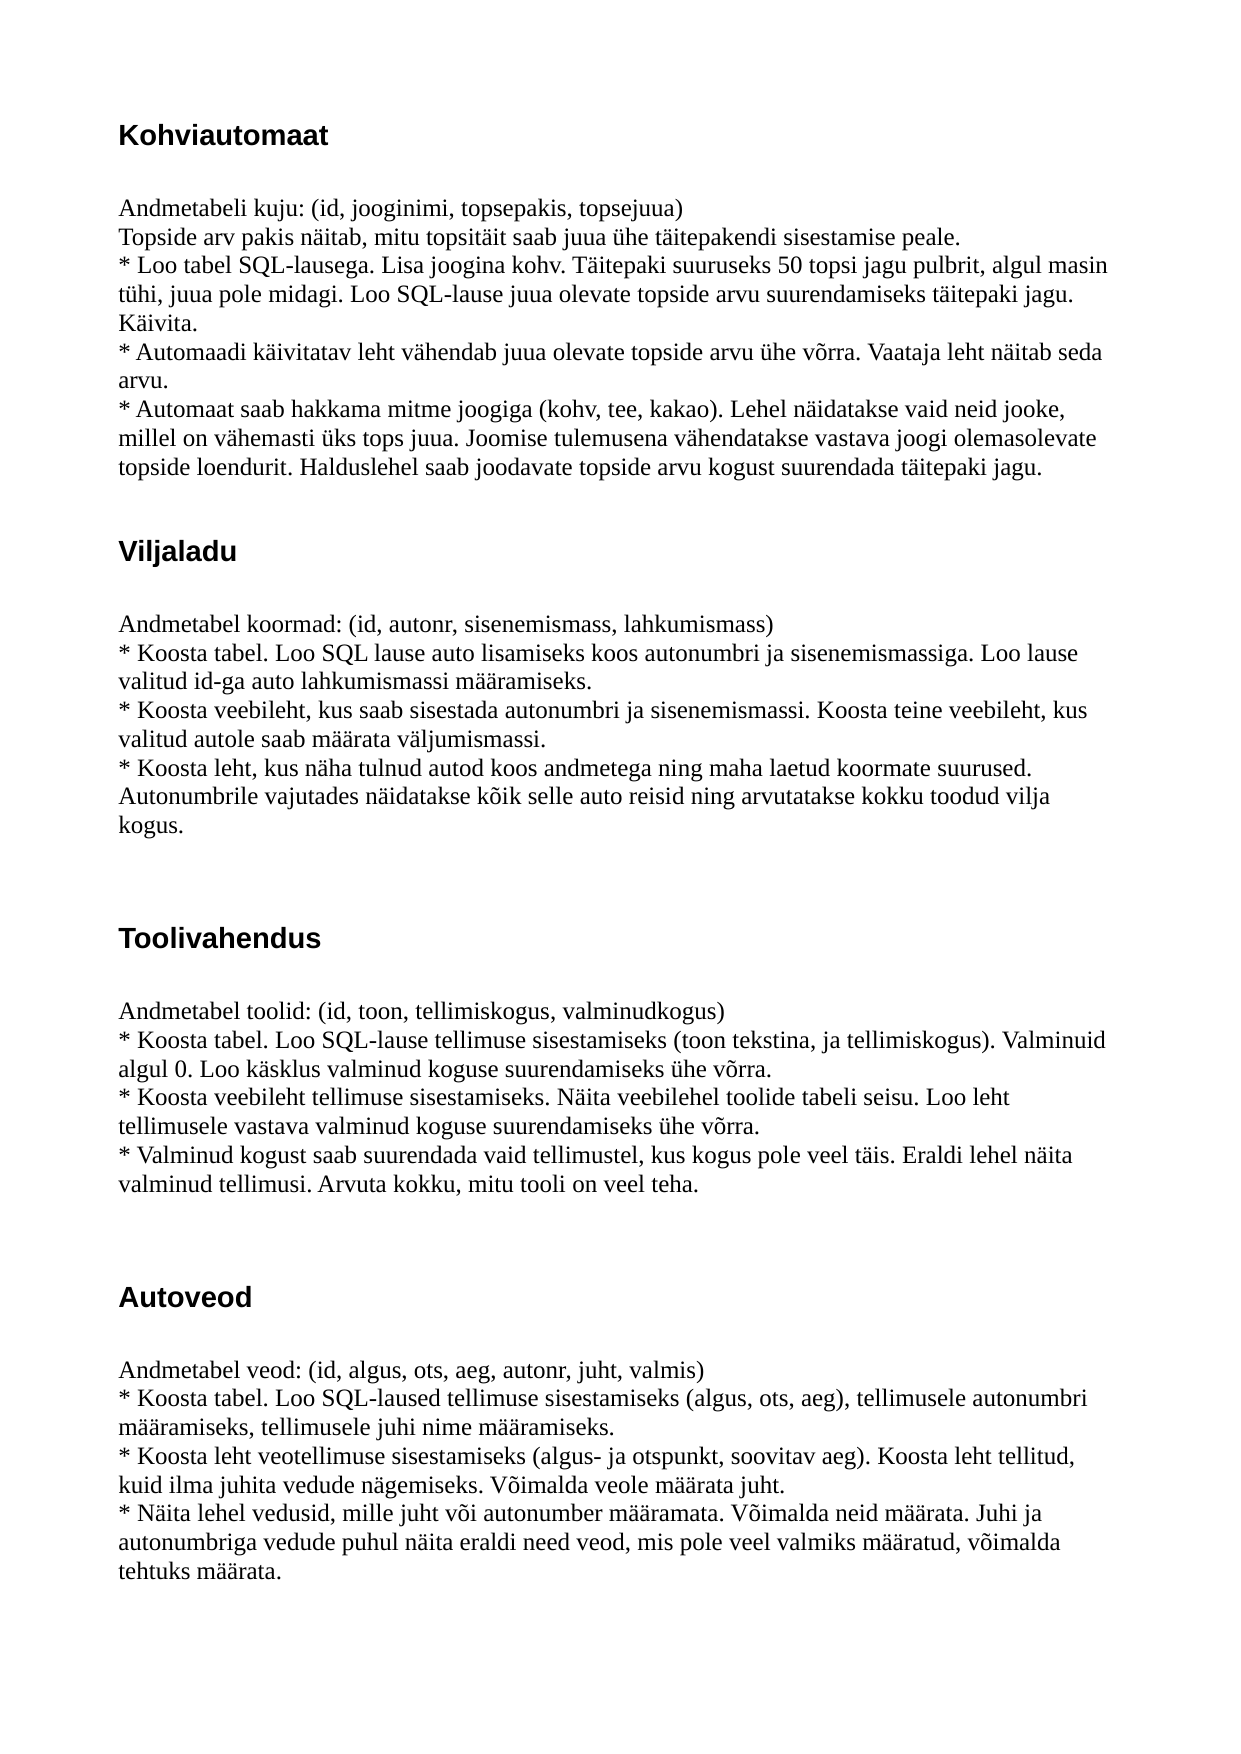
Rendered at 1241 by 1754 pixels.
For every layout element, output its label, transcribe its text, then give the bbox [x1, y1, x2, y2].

text * Näita lehel vedusid, mille juht või autonumber määramata. Võimalda neid määrata. Juhi ja autonumbriga vedude puhul näita eraldi need veod, mis pole veel valmiks määratud, võimalda tehtuks määrata. [118, 1498, 1122, 1585]
text Topside arv pakis näitab, mitu topsitäit saab juua ühe täitepakendi sisestamise peale. [118, 222, 1122, 250]
text * Koosta tabel. Loo SQL lause auto lisamiseks koos autonumbri ja sisenemismassiga. Loo lause valitud id-ga auto lahkumismassi määramiseks. [118, 638, 1122, 695]
text * Koosta tabel. Loo SQL-lause tellimuse sisestamiseks (toon tekstina, ja tellimiskogus). Valminuid algul 0. Loo käsklus valminud koguse suurendamiseks ühe võrra. [118, 1025, 1122, 1082]
text * Automaat saab hakkama mitme joogiga (kohv, tee, kakao). Lehel näidatakse vaid neid jooke, millel on vähemasti üks tops juua. Joomise tulemusena vähendatakse vastava joogi olemasolevate topside loendurit. Halduslehel saab joodavate topside arvu kogust suurendada täitepaki jagu. [118, 394, 1122, 480]
text * Automaadi käivitatav leht vähendab juua olevate topside arvu ühe võrra. Vaataja leht näitab seda arvu. [118, 337, 1122, 394]
text * Valminud kogust saab suurendada vaid tellimustel, kus kogus pole veel täis. Eraldi lehel näita valminud tellimusi. Arvuta kokku, mitu tooli on veel teha. [118, 1140, 1122, 1197]
text Andmetabeli kuju: (id, jooginimi, topsepakis, topsejuua) [118, 193, 1122, 222]
text * Koosta leht, kus näha tulnud autod koos andmetega ning maha laetud koormate suurused. Autonumbrile vajutades näidatakse kõik selle auto reisid ning arvutatakse kokku toodud vilja kogus. [118, 753, 1122, 839]
text * Koosta veebileht, kus saab sisestada autonumbri ja sisenemismassi. Koosta teine veebileht, kus valitud autole saab määrata väljumismassi. [118, 695, 1122, 753]
subtitle Viljaladu [118, 534, 1122, 568]
subtitle Kohviautomaat [118, 118, 1122, 152]
text Andmetabel koormad: (id, autonr, sisenemismass, lahkumismass) [118, 609, 1122, 638]
text * Koosta leht veotellimuse sisestamiseks (algus- ja otspunkt, soovitav aeg). Koosta leht tellitud, kuid ilma juhita vedude nägemiseks. Võimalda veole määrata juht. [118, 1441, 1122, 1498]
subtitle Autoveod [118, 1280, 1122, 1313]
subtitle Toolivahendus [118, 921, 1122, 955]
text * Koosta tabel. Loo SQL-laused tellimuse sisestamiseks (algus, ots, aeg), tellimusele autonumbri määramiseks, tellimusele juhi nime määramiseks. [118, 1383, 1122, 1441]
text Andmetabel toolid: (id, toon, tellimiskogus, valminudkogus) [118, 996, 1122, 1025]
text * Loo tabel SQL-lausega. Lisa joogina kohv. Täitepaki suuruseks 50 topsi jagu pulbrit, algul masin tühi, juua pole midagi. Loo SQL-lause juua olevate topside arvu suurendamiseks täitepaki jagu. Käivita. [118, 250, 1122, 337]
text * Koosta veebileht tellimuse sisestamiseks. Näita veebilehel toolide tabeli seisu. Loo leht tellimusele vastava valminud koguse suurendamiseks ühe võrra. [118, 1082, 1122, 1140]
text Andmetabel veod: (id, algus, ots, aeg, autonr, juht, valmis) [118, 1355, 1122, 1383]
